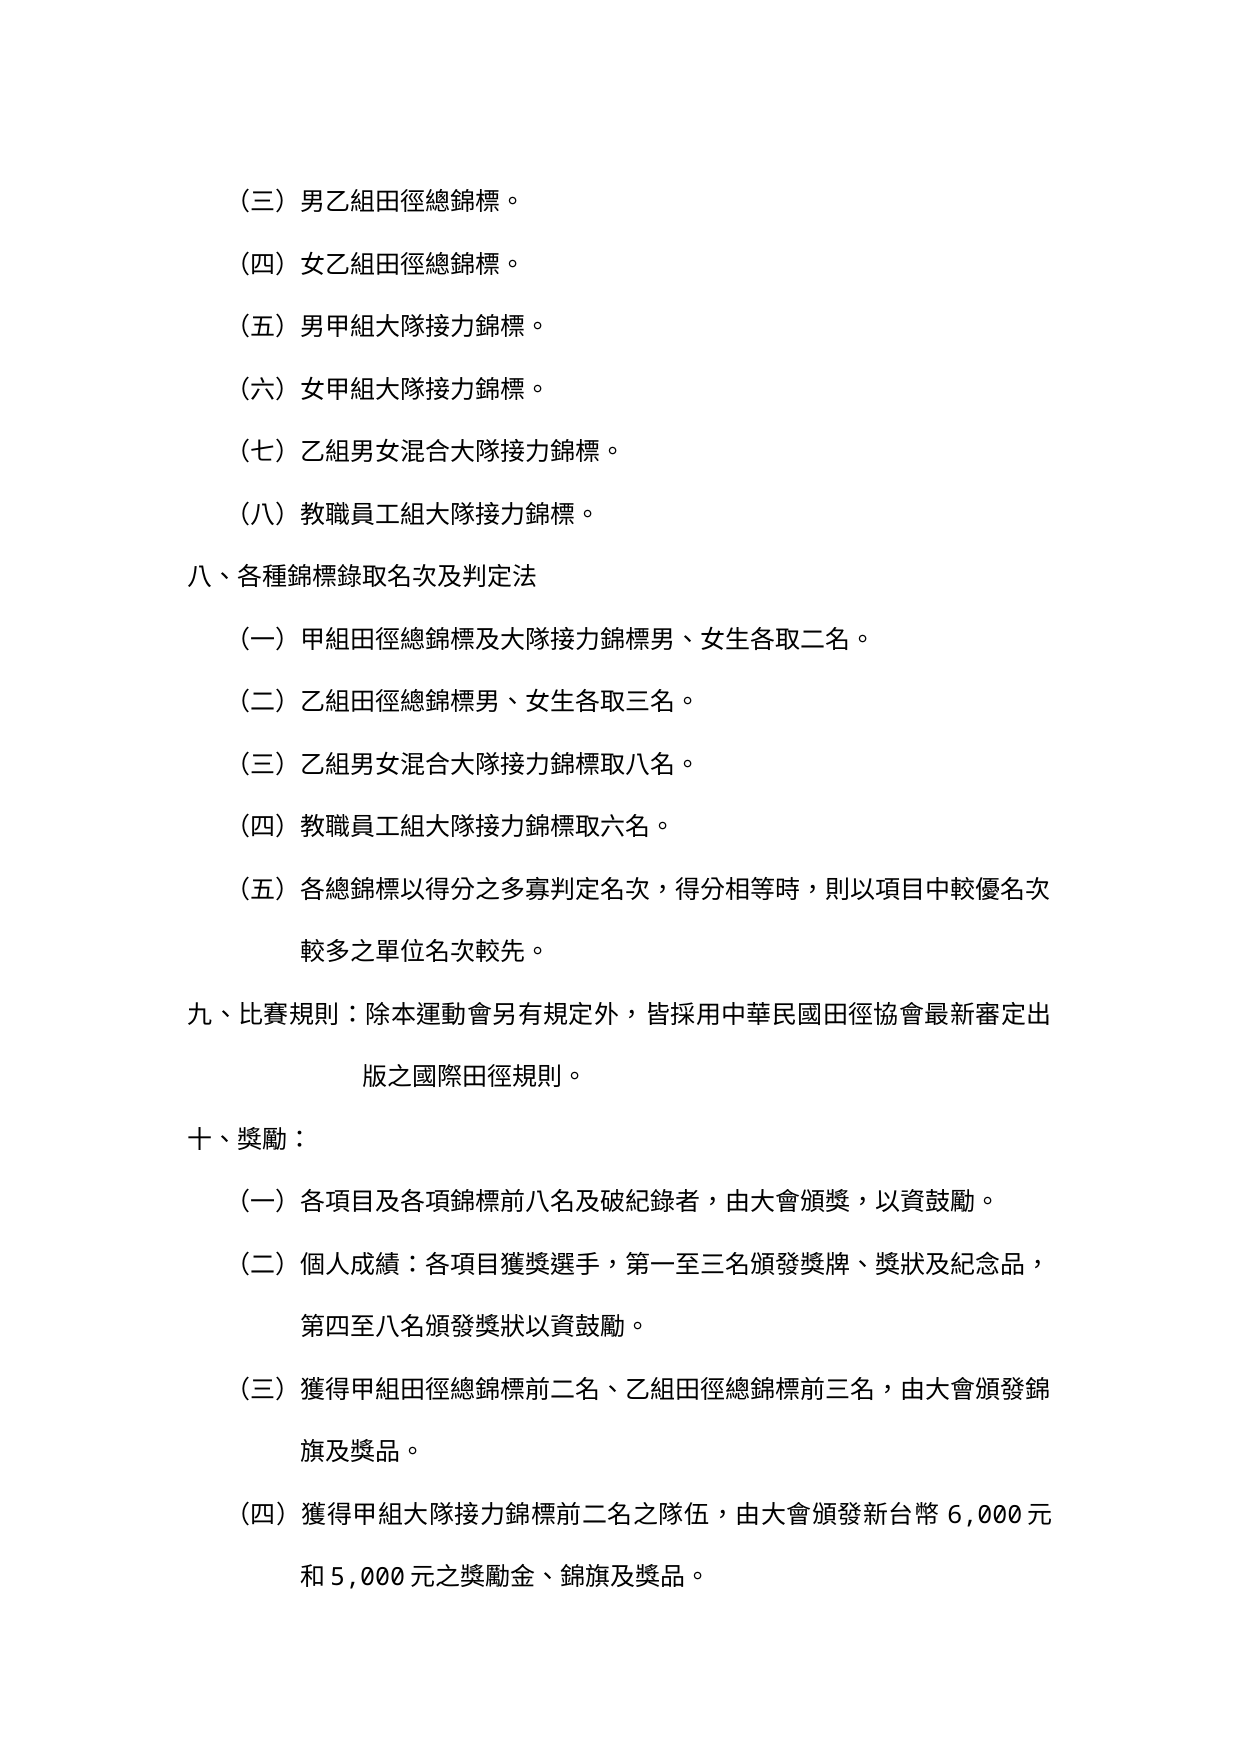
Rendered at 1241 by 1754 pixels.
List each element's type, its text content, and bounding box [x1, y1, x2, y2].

text （七）乙組男女混合大隊接力錦標。 [225, 408, 1053, 471]
text 八、各種錦標錄取名次及判定法 [187, 533, 1053, 596]
text （三）男乙組田徑總錦標。 [225, 158, 1053, 221]
text （三）獲得甲組田徑總錦標前二名、乙組田徑總錦標前三名，由大會頒發錦旗及獎品。 [225, 1346, 1053, 1471]
text （一）各項目及各項錦標前八名及破紀錄者，由大會頒獎，以資鼓勵。 [225, 1158, 1053, 1221]
text 十、獎勵： [187, 1096, 1053, 1158]
text （二）個人成績：各項目獲獎選手，第一至三名頒發獎牌、獎狀及紀念品，第四至八名頒發獎狀以資鼓勵。 [225, 1221, 1053, 1346]
text （三）乙組男女混合大隊接力錦標取八名。 [225, 721, 1053, 783]
text （八）教職員工組大隊接力錦標。 [225, 471, 1053, 533]
text （四）獲得甲組大隊接力錦標前二名之隊伍，由大會頒發新台幣6,000元和5,000元之獎勵金、錦旗及獎品。 [225, 1471, 1053, 1596]
text （二）乙組田徑總錦標男、女生各取三名。 [225, 658, 1053, 721]
text （四）女乙組田徑總錦標。 [225, 221, 1053, 283]
text （五）男甲組大隊接力錦標。 [225, 283, 1053, 346]
text 九、比賽規則：除本運動會另有規定外，皆採用中華民國田徑協會最新審定出版之國際田徑規則。 [187, 971, 1053, 1096]
text （一）甲組田徑總錦標及大隊接力錦標男、女生各取二名。 [225, 596, 1053, 658]
text （四）教職員工組大隊接力錦標取六名。 [225, 783, 1053, 846]
text （六）女甲組大隊接力錦標。 [225, 346, 1053, 408]
text （五）各總錦標以得分之多寡判定名次，得分相等時，則以項目中較優名次較多之單位名次較先。 [225, 846, 1053, 971]
